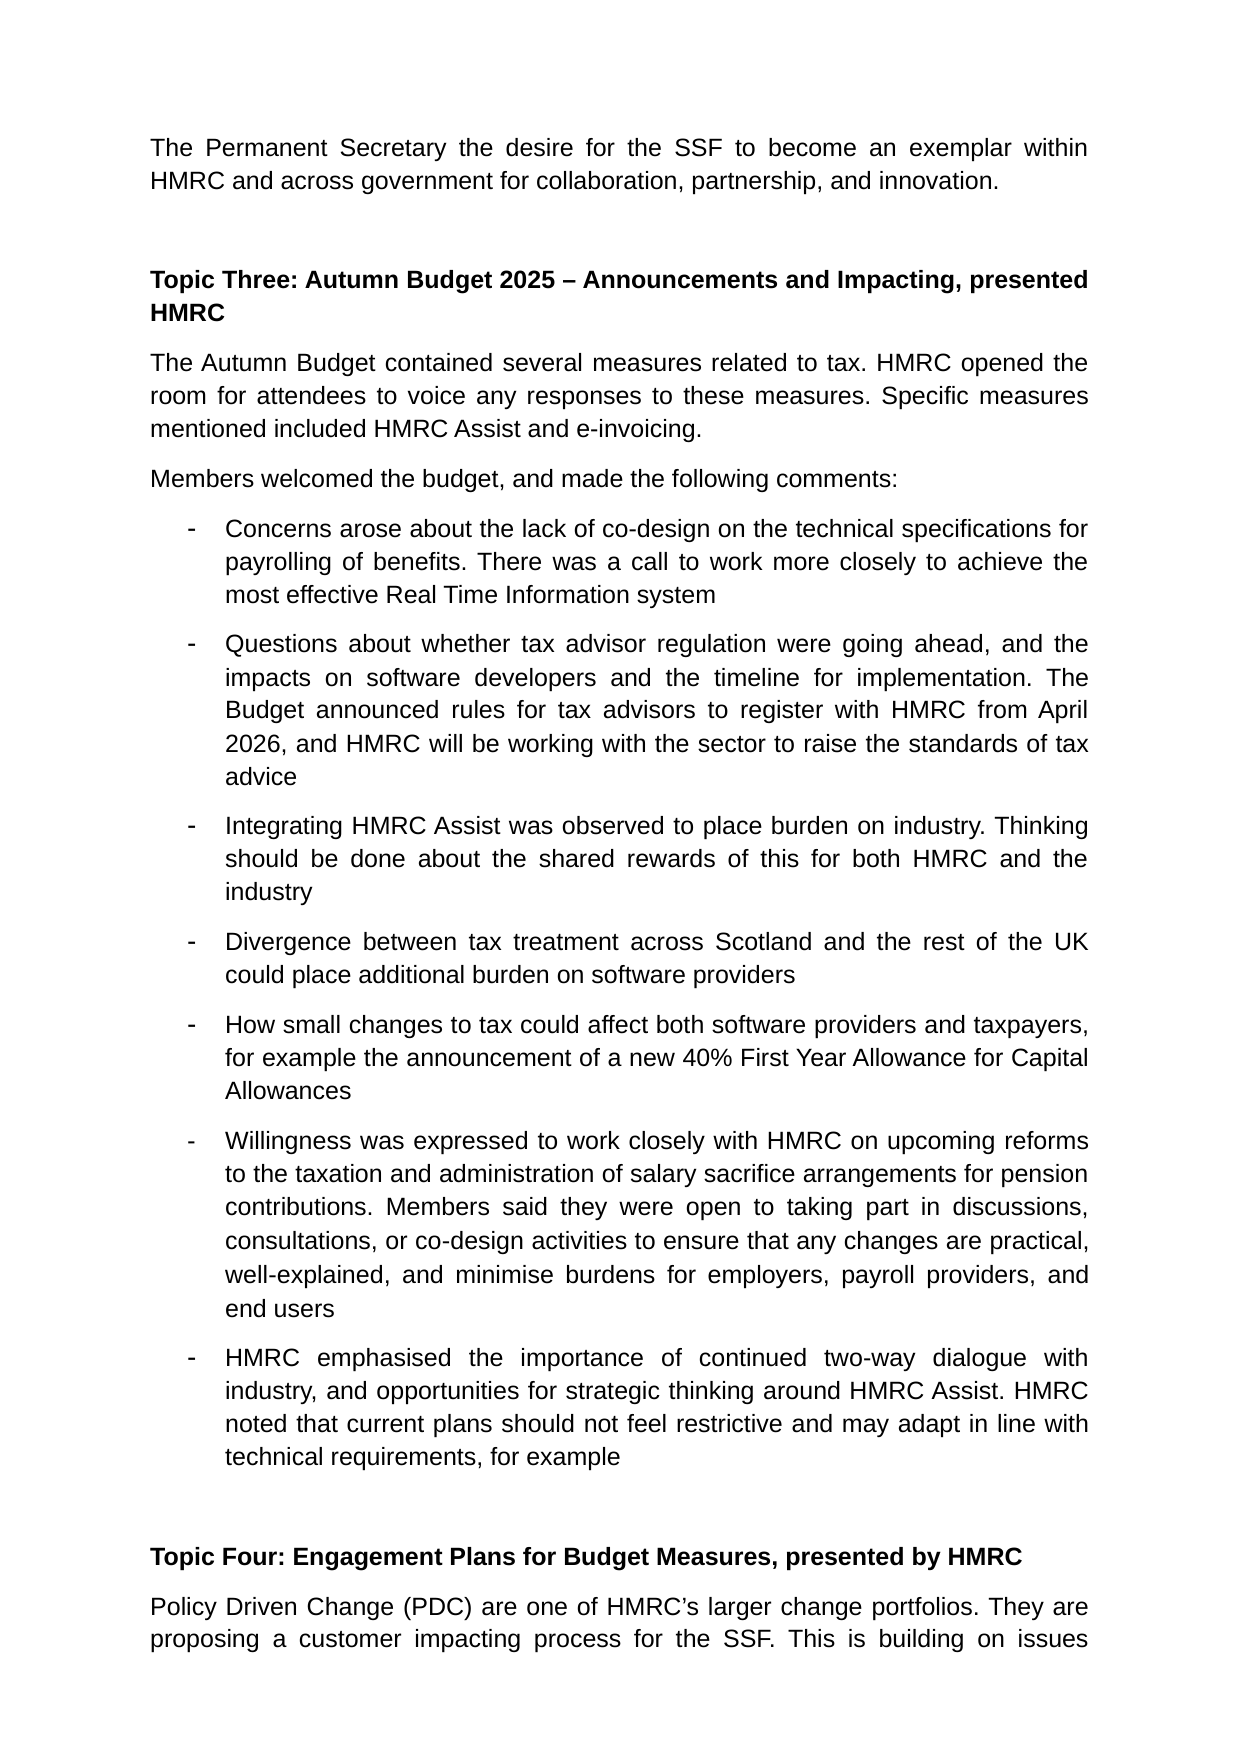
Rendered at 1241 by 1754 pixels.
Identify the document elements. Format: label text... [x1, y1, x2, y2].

list Concerns arose about the lack of co-design on the technical specifications for payrolling of benefits. There was a call to work more closely to achieve the most effective Real Time Information system [187, 513, 1090, 608]
text Policy Driven Change (PDC) are one of HMRC’s larger change portfolios. They are proposing a customer impacting process for the SSF. This is building on issues [150, 1591, 1090, 1653]
list Integrating HMRC Assist was observed to place burden on industry. Thinking should be done about the shared rewards of this for both HMRC and the industry [187, 811, 1090, 906]
list Divergence between tax treatment across Scotland and the rest of the UK could place additional burden on software providers [187, 927, 1090, 989]
list Willingness was expressed to work closely with HMRC on upcoming reforms to the taxation and administration of salary sacrifice arrangements for pension contributions. Members said they were open to taking part in discussions, consultations, or co‑design activities to ensure that any changes are practical, well‑explained, and minimise burdens for employers, payroll providers, and end users [187, 1126, 1090, 1322]
list How small changes to tax could affect both software providers and taxpayers, for example the announcement of a new 40% First Year Allowance for Capital Allowances [187, 1010, 1090, 1105]
list HMRC emphasised the importance of continued two-way dialogue with industry, and opportunities for strategic thinking around HMRC Assist. HMRC noted that current plans should not feel restrictive and may adapt in line with technical requirements, for example [187, 1343, 1090, 1471]
text Topic Three: Autumn Budget 2025 – Announcements and Impacting, presented HMRC [150, 265, 1090, 327]
list Questions about whether tax advisor regulation were going ahead, and the impacts on software developers and the timeline for implementation. The Budget announced rules for tax advisors to register with HMRC from April 2026, and HMRC will be working with the sector to raise the standards of tax advice [187, 629, 1090, 790]
text Topic Four: Engagement Plans for Budget Measures, presented by HMRC [150, 1542, 1090, 1571]
text The Autumn Budget contained several measures related to tax. HMRC opened the room for attendees to voice any responses to these measures. Specific measures mentioned included HMRC Assist and e-invoicing. [150, 348, 1090, 443]
text The Permanent Secretary the desire for the SSF to become an exemplar within HMRC and across government for collaboration, partnership, and innovation. [150, 133, 1090, 195]
text Members welcomed the budget, and made the following comments: [150, 464, 1090, 493]
